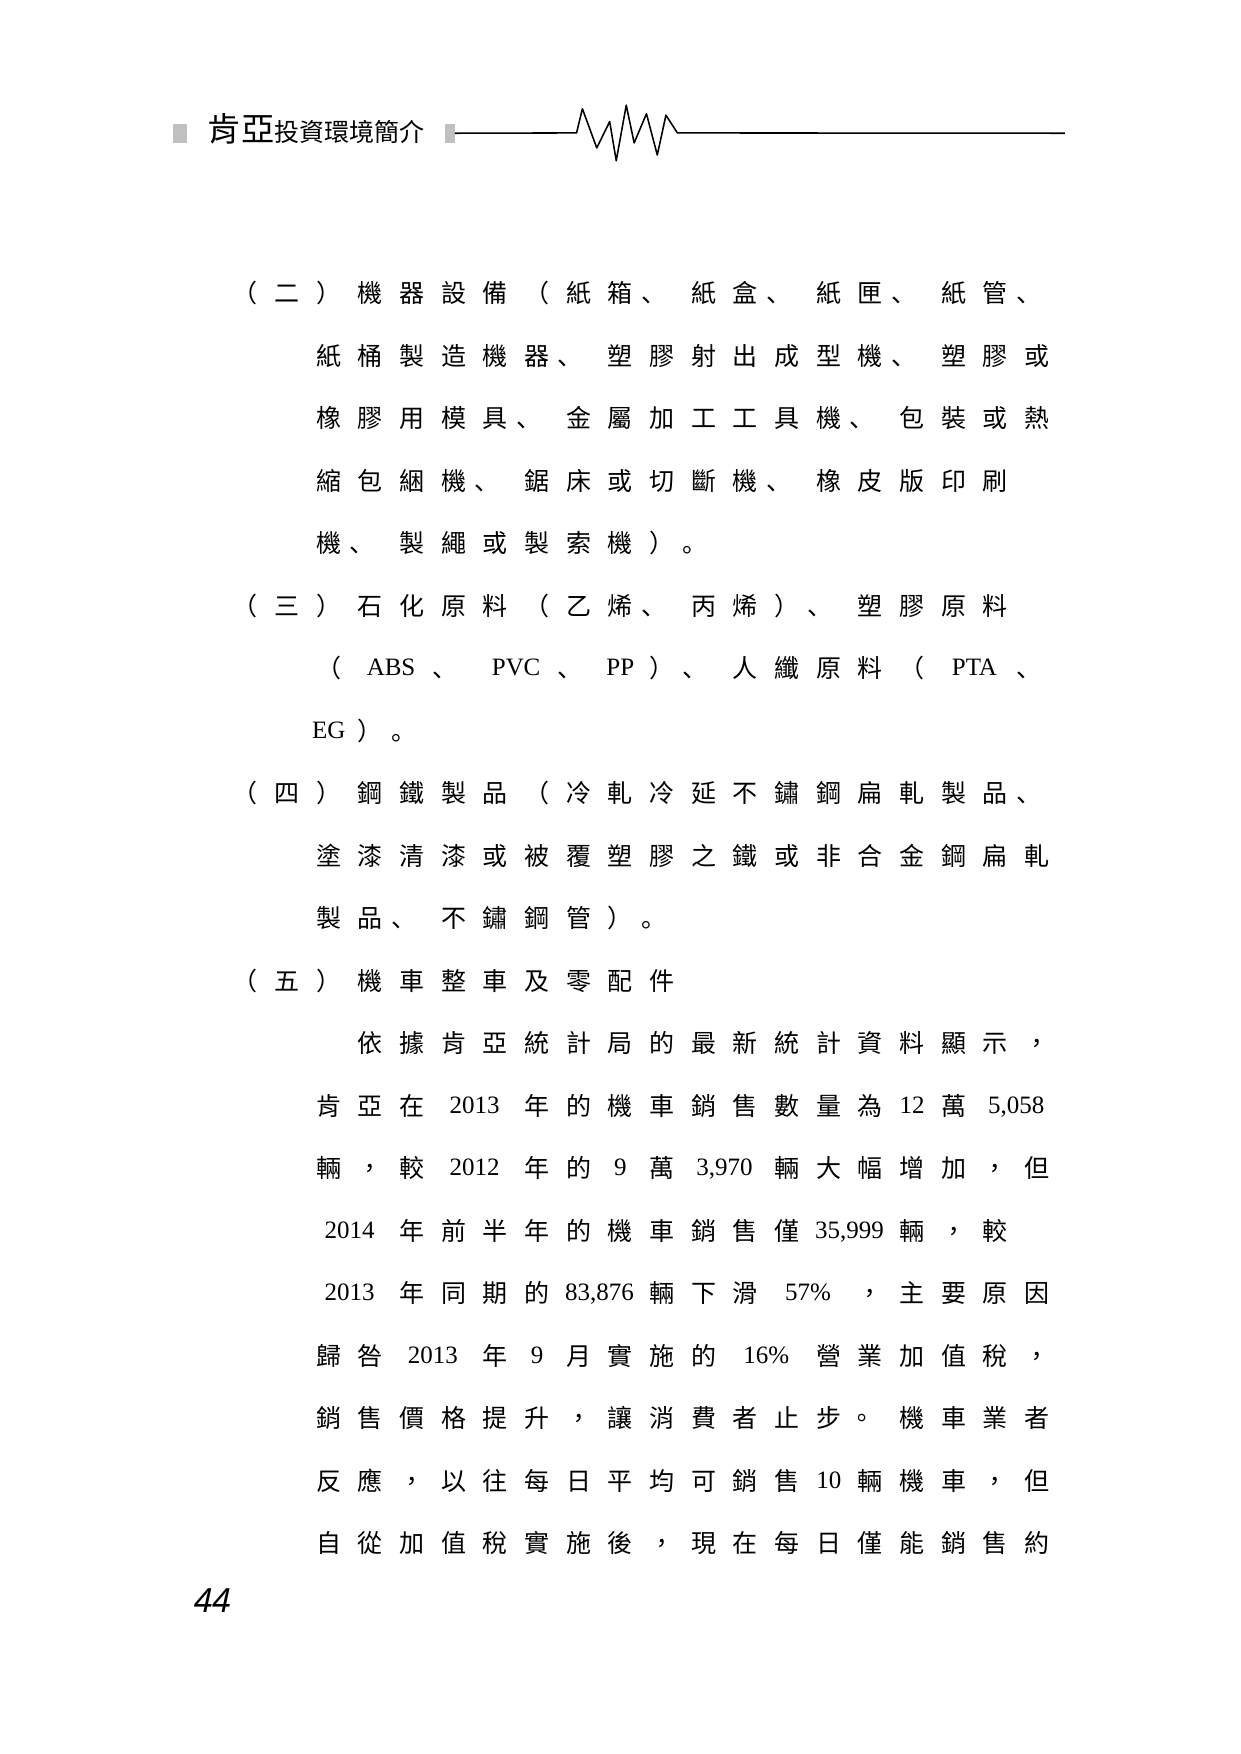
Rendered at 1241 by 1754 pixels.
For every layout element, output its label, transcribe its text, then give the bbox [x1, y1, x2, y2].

text （二）機器設備（紙箱、紙盒、紙匣、紙管、紙桶製造機器、塑膠射出成型機、塑膠或橡膠用模具、金屬加工工具機、包裝或熱縮包綑機、鋸床或切斷機、橡皮版印刷機、製繩或製索機）。 [207, 250, 1058, 563]
text 依據肯亞統計局的最新統計資料顯示，肯亞在2013年的機車銷售數量為12萬5,058輛，較2012年的9萬3,970輛大幅增加，但2014年前半年的機車銷售僅35,999輛，較2013年同期的83,876輛下滑57%，主要原因歸咎2013年9月實施的16%營業加值稅，銷售價格提升，讓消費者止步。機車業者反應，以往每日平均可銷售10輛機車，但自從加值稅實施後，現在每日僅能銷售約 [281, 1000, 1058, 1563]
text （四）鋼鐵製品（冷軋冷延不鏽鋼扁軋製品、塗漆清漆或被覆塑膠之鐵或非合金鋼扁軋製品、不鏽鋼管）。 [207, 750, 1058, 938]
text （五）機車整車及零配件 [207, 938, 1058, 1000]
text （三）石化原料（乙烯、丙烯）、塑膠原料（ABS、PVC、PP）、人纖原料（PTA、EG）。 [207, 563, 1058, 750]
